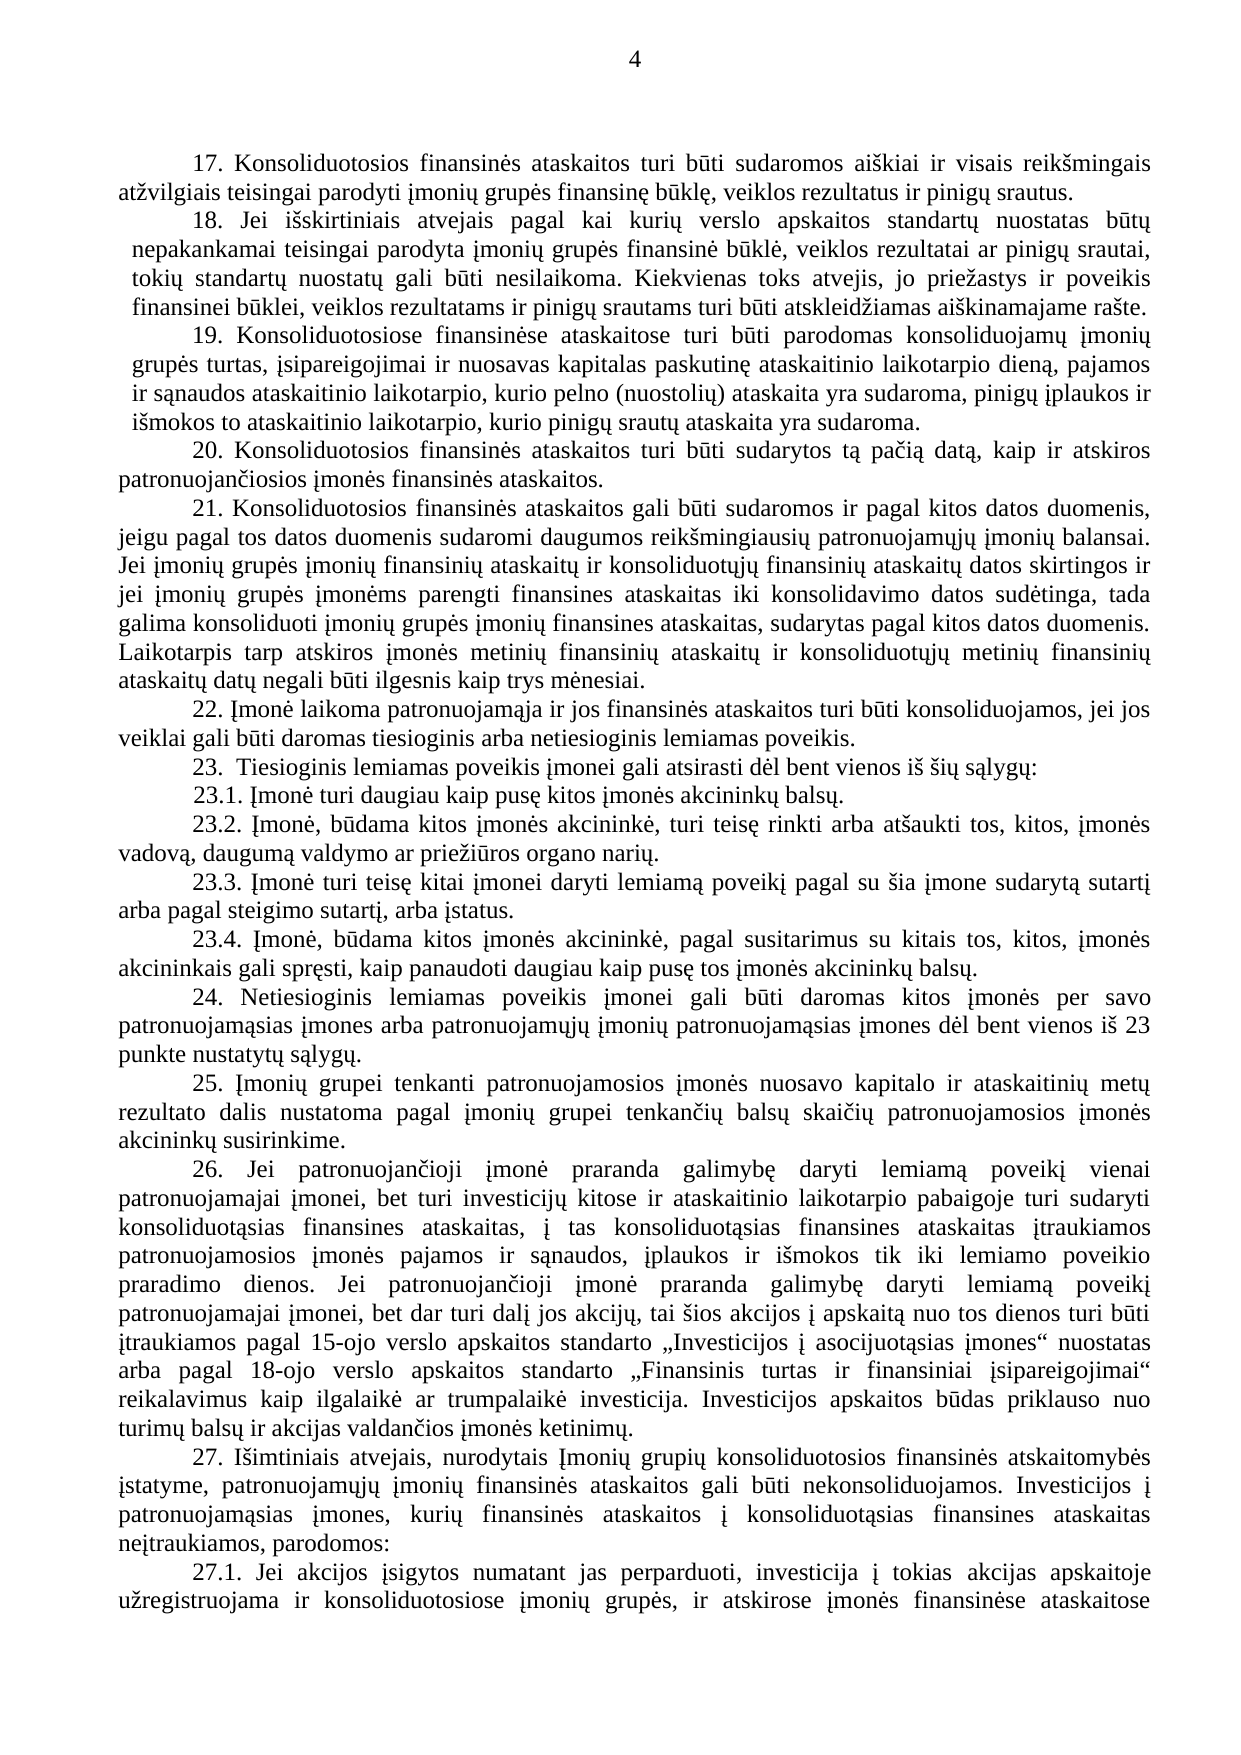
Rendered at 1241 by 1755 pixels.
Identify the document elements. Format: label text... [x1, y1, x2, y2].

text 21. Konsoliduotosios finansinės ataskaitos gali būti sudaromos ir pagal kitos datos duomenis, jeigu pagal tos datos duomenis sudaromi daugumos reikšmingiausių patronuojamųjų įmonių balansai. Jei įmonių grupės įmonių finansinių ataskaitų ir konsoliduotųjų finansinių ataskaitų datos skirtingos ir jei įmonių grupės įmonėms parengti finansines ataskaitas iki konsolidavimo datos sudėtinga, tada galima konsoliduoti įmonių grupės įmonių finansines ataskaitas, sudarytas pagal kitos datos duomenis. Laikotarpis tarp atskiros įmonės metinių finansinių ataskaitų ir konsoliduotųjų metinių finansinių ataskaitų datų negali būti ilgesnis kaip trys mėnesiai. [118, 493, 1152, 694]
text 23.1. Įmonė turi daugiau kaip pusę kitos įmonės akcininkų balsų. [118, 780, 1152, 809]
text 26. Jei patronuojančioji įmonė praranda galimybę daryti lemiamą poveikį vienai patronuojamajai įmonei, bet turi investicijų kitose ir ataskaitinio laikotarpio pabaigoje turi sudaryti konsoliduotąsias finansines ataskaitas, į tas konsoliduotąsias finansines ataskaitas įtraukiamos patronuojamosios įmonės pajamos ir sąnaudos, įplaukos ir išmokos tik iki lemiamo poveikio praradimo dienos. Jei patronuojančioji įmonė praranda galimybę daryti lemiamą poveikį patronuojamajai įmonei, bet dar turi dalį jos akcijų, tai šios akcijos į apskaitą nuo tos dienos turi būti įtraukiamos pagal 15-ojo verslo apskaitos standarto „Investicijos į asocijuotąsias įmones“ nuostatas arba pagal 18-ojo verslo apskaitos standarto „Finansinis turtas ir finansiniai įsipareigojimai“ reikalavimus kaip ilgalaikė ar trumpalaikė investicija. Investicijos apskaitos būdas priklauso nuo turimų balsų ir akcijas valdančios įmonės ketinimų. [118, 1154, 1152, 1442]
text 24. Netiesioginis lemiamas poveikis įmonei gali būti daromas kitos įmonės per savo patronuojamąsias įmones arba patronuojamųjų įmonių patronuojamąsias įmones dėl bent vienos iš 23 punkte nustatytų sąlygų. [118, 982, 1152, 1068]
text 25. Įmonių grupei tenkanti patronuojamosios įmonės nuosavo kapitalo ir ataskaitinių metų rezultato dalis nustatoma pagal įmonių grupei tenkančių balsų skaičių patronuojamosios įmonės akcininkų susirinkime. [118, 1068, 1152, 1154]
text 23.3. Įmonė turi teisę kitai įmonei daryti lemiamą poveikį pagal su šia įmone sudarytą sutartį arba pagal steigimo sutartį, arba įstatus. [118, 867, 1152, 924]
text 23. Tiesioginis lemiamas poveikis įmonei gali atsirasti dėl bent vienos iš šių sąlygų: [118, 752, 1152, 780]
text 18. Jei išskirtiniais atvejais pagal kai kurių verslo apskaitos standartų nuostatas būtų nepakankamai teisingai parodyta įmonių grupės finansinė būklė, veiklos rezultatai ar pinigų srautai, tokių standartų nuostatų gali būti nesilaikoma. Kiekvienas toks atvejis, jo priežastys ir poveikis finansinei būklei, veiklos rezultatams ir pinigų srautams turi būti atskleidžiamas aiškinamajame rašte. [132, 205, 1152, 320]
text 23.2. Įmonė, būdama kitos įmonės akcininkė, turi teisę rinkti arba atšaukti tos, kitos, įmonės vadovą, daugumą valdymo ar priežiūros organo narių. [118, 809, 1152, 867]
text 27. Išimtiniais atvejais, nurodytais Įmonių grupių konsoliduotosios finansinės atskaitomybės įstatyme, patronuojamųjų įmonių finansinės ataskaitos gali būti nekonsoliduojamos. Investicijos į patronuojamąsias įmones, kurių finansinės ataskaitos į konsoliduotąsias finansines ataskaitas neįtraukiamos, parodomos: [118, 1442, 1152, 1557]
text 19. Konsoliduotosiose finansinėse ataskaitose turi būti parodomas konsoliduojamų įmonių grupės turtas, įsipareigojimai ir nuosavas kapitalas paskutinę ataskaitinio laikotarpio dieną, pajamos ir sąnaudos ataskaitinio laikotarpio, kurio pelno (nuostolių) ataskaita yra sudaroma, pinigų įplaukos ir išmokos to ataskaitinio laikotarpio, kurio pinigų srautų ataskaita yra sudaroma. [132, 320, 1152, 435]
text 20. Konsoliduotosios finansinės ataskaitos turi būti sudarytos tą pačią datą, kaip ir atskiros patronuojančiosios įmonės finansinės ataskaitos. [118, 435, 1152, 493]
text 23.4. Įmonė, būdama kitos įmonės akcininkė, pagal susitarimus su kitais tos, kitos, įmonės akcininkais gali spręsti, kaip panaudoti daugiau kaip pusę tos įmonės akcininkų balsų. [118, 924, 1152, 982]
text 22. Įmonė laikoma patronuojamąja ir jos finansinės ataskaitos turi būti konsoliduojamos, jei jos veiklai gali būti daromas tiesioginis arba netiesioginis lemiamas poveikis. [118, 694, 1152, 752]
text 17. Konsoliduotosios finansinės ataskaitos turi būti sudaromos aiškiai ir visais reikšmingais atžvilgiais teisingai parodyti įmonių grupės finansinę būklę, veiklos rezultatus ir pinigų srautus. [118, 148, 1152, 205]
text 27.1. Jei akcijos įsigytos numatant jas perparduoti, investicija į tokias akcijas apskaitoje užregistruojama ir konsoliduotosiose įmonių grupės, ir atskirose įmonės finansinėse ataskaitose [118, 1557, 1152, 1614]
